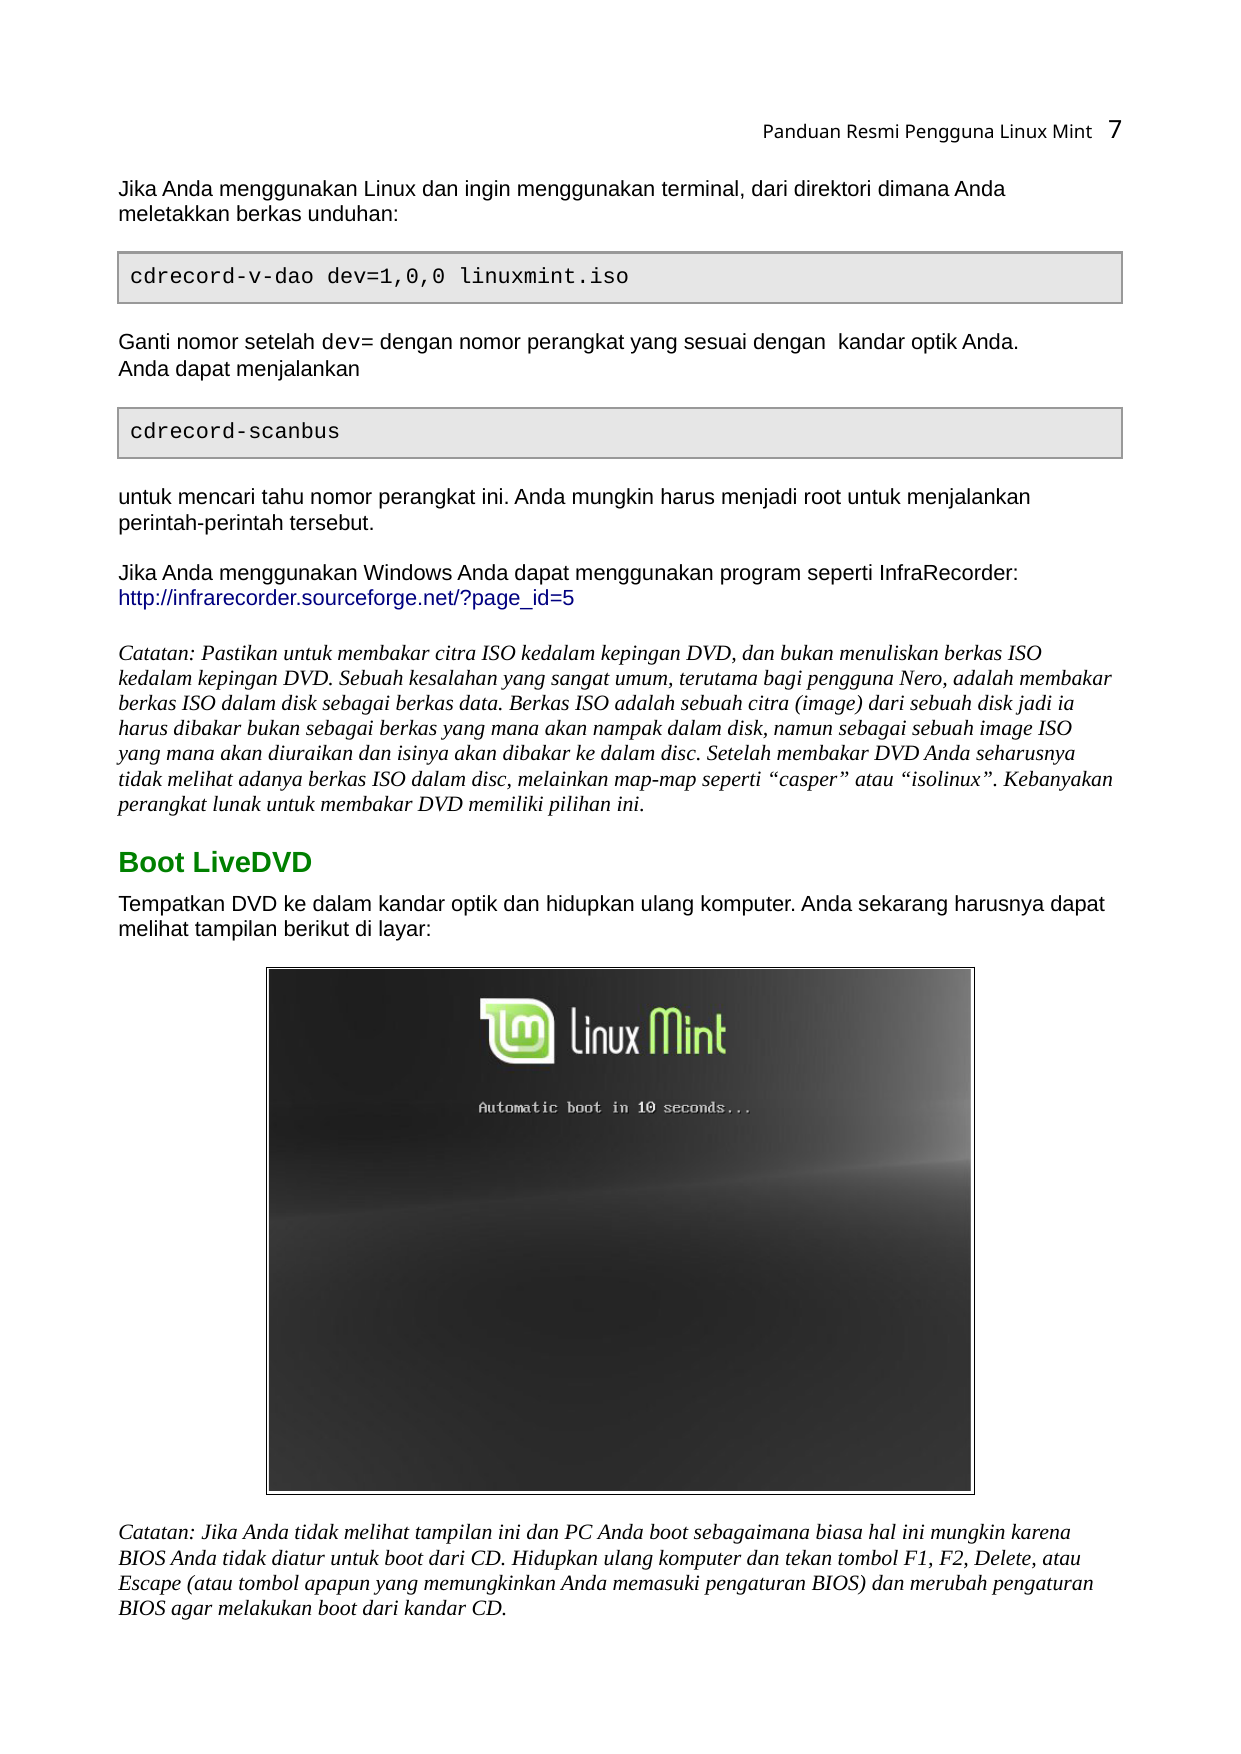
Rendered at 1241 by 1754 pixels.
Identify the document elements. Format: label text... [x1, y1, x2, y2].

table_header cdrecord-v-dao dev=1,0,0 linuxmint.iso [119, 254, 1121, 302]
table_header cdrecord-scanbus [119, 409, 1121, 457]
text untuk mencari tahu nomor perangkat ini. Anda mungkin harus menjadi root untuk menjalankan perintah-perintah tersebut. [118, 484, 1122, 535]
subtitle Boot LiveDVD [118, 845, 1122, 879]
text Jika Anda menggunakan Windows Anda dapat menggunakan program seperti InfraRecorder: [118, 560, 1122, 585]
text Tempatkan DVD ke dalam kandar optik dan hidupkan ulang komputer. Anda sekarang harusnya dapat melihat tampilan berikut di layar: [118, 891, 1122, 941]
text Ganti nomor setelah dev= dengan nomor perangkat yang sesuai dengan kandar optik Anda. [118, 329, 1122, 356]
text Jika Anda menggunakan Linux dan ingin menggunakan terminal, dari direktori dimana Anda meletakkan berkas unduhan: [118, 176, 1122, 226]
text http://infrarecorder.sourceforge.net/?page_id=5 [118, 585, 1122, 610]
text Anda dapat menjalankan [118, 356, 1122, 381]
text Catatan: Jika Anda tidak melihat tampilan ini dan PC Anda boot sebagaimana biasa hal ini mungkin karena BIOS Anda tidak diatur untuk boot dari CD. Hidupkan ulang komputer dan tekan tombol F1, F2, Delete, atau Escape (atau tombol apapun yang memungkinkan Anda memasuki pengaturan BIOS) dan merubah pengaturan BIOS agar melakukan boot dari kandar CD. [118, 1519, 1122, 1620]
text Catatan: Pastikan untuk membakar citra ISO kedalam kepingan DVD, dan bukan menuliskan berkas ISO kedalam kepingan DVD. Sebuah kesalahan yang sangat umum, terutama bagi pengguna Nero, adalah membakar berkas ISO dalam disk sebagai berkas data. Berkas ISO adalah sebuah citra (image) dari sebuah disk jadi ia harus dibakar bukan sebagai berkas yang mana akan nampak dalam disk, namun sebagai sebuah image ISO yang mana akan diuraikan dan isinya akan dibakar ke dalam disc. Setelah membakar DVD Anda seharusnya tidak melihat adanya berkas ISO dalam disc, melainkan map-map seperti “casper” atau “isolinux”. Kebanyakan perangkat lunak untuk membakar DVD memiliki pilihan ini. [118, 639, 1122, 816]
picture [268, 969, 972, 1491]
